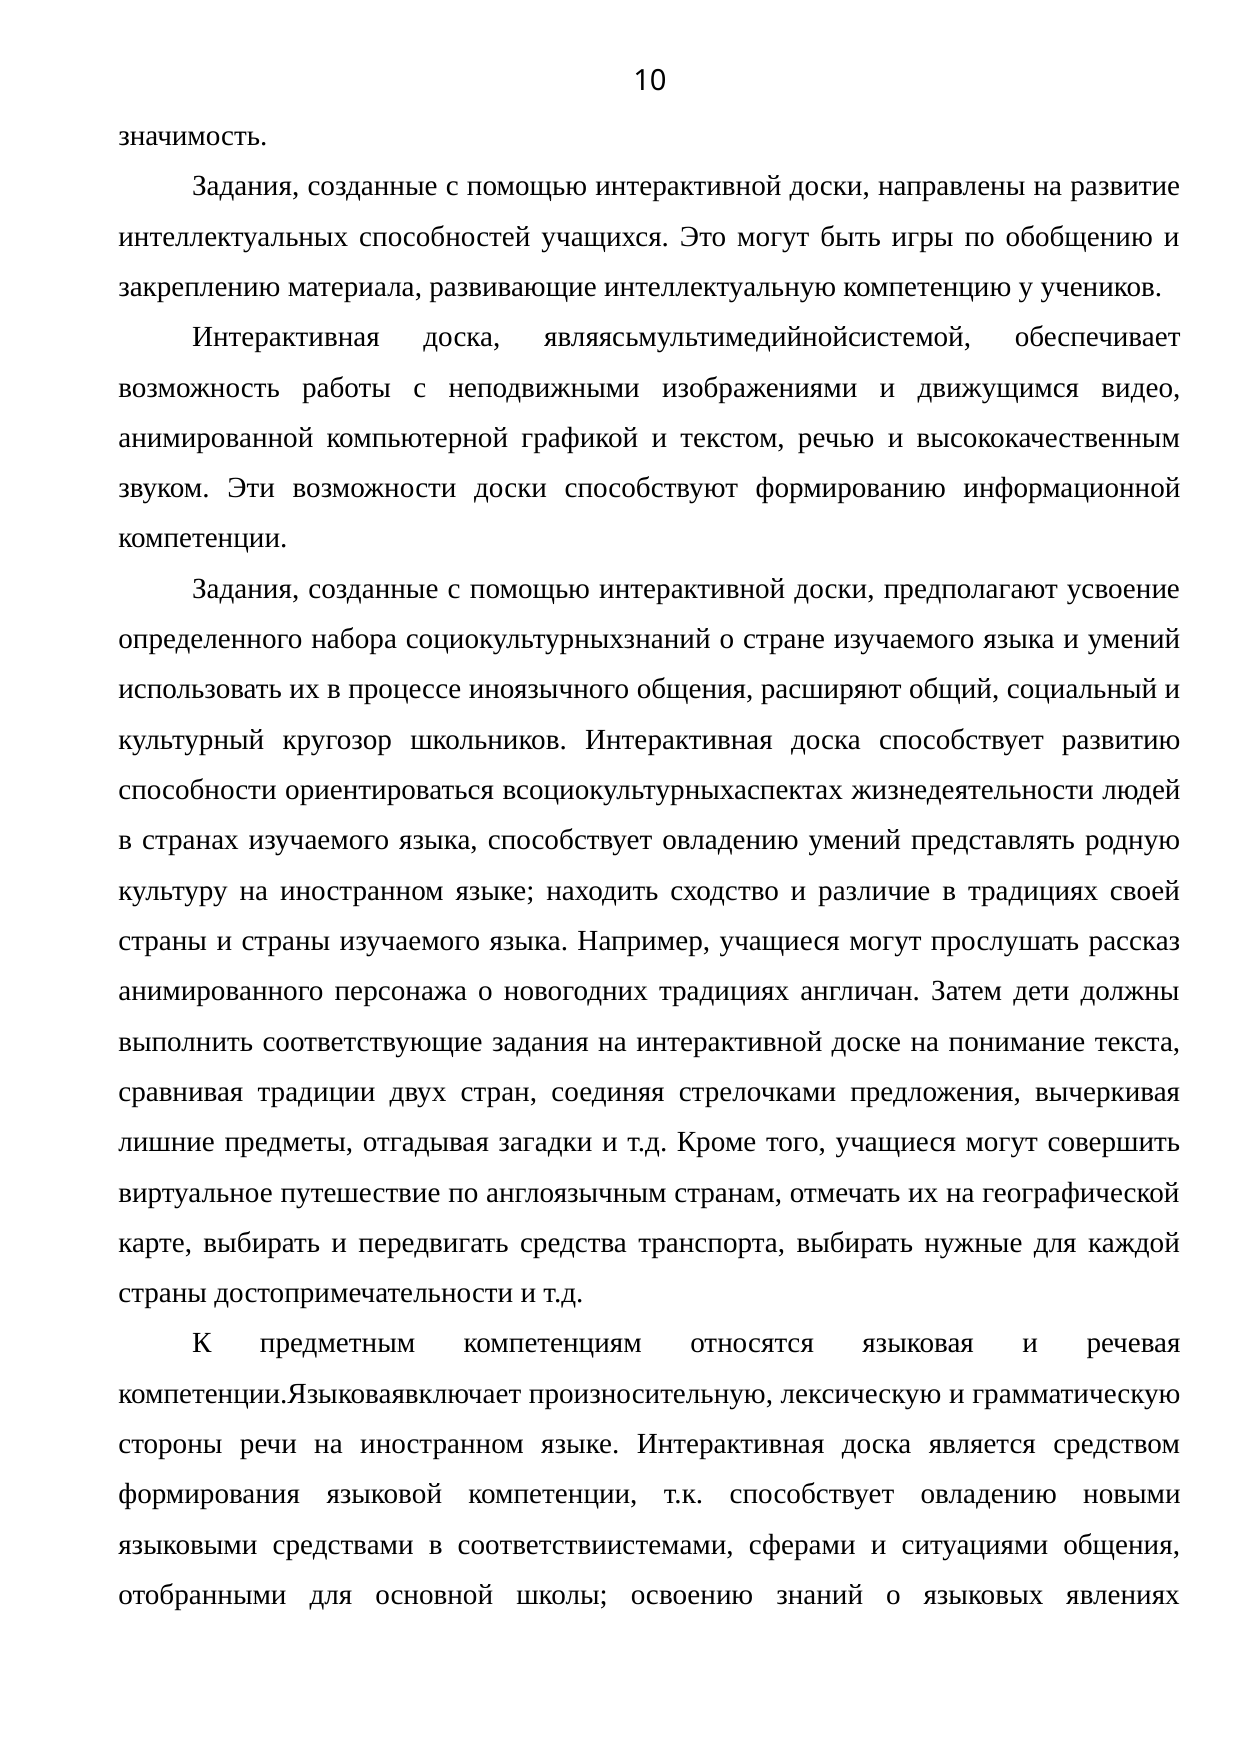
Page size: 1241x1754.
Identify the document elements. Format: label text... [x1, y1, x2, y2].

text Задания, созданные с помощью интерактивной доски, предполагают усвоение определенного набора социокультурныхзнаний о стране изучаемого языка и умений использовать их в процессе иноязычного общения, расширяют общий, социальный и культурный кругозор школьников. Интерактивная доска способствует развитию способности ориентироваться всоциокультурныхаспектах жизнедеятельности людей в странах изучаемого языка, способствует овладению умений представлять родную культуру на иностранном языке; находить сходство и различие в традициях своей страны и страны изучаемого языка. Например, учащиеся могут прослушать рассказ анимированного персонажа о новогодних традициях англичан. Затем дети должны выполнить соответствующие задания на интерактивной доске на понимание текста, сравнивая традиции двух стран, соединяя стрелочками предложения, вычеркивая лишние предметы, отгадывая загадки и т.д. Кроме того, учащиеся могут совершить виртуальное путешествие по англоязычным странам, отмечать их на географической карте, выбирать и передвигать средства транспорта, выбирать нужные для каждой страны достопримечательности и т.д. [118, 571, 1181, 1309]
text Задания, созданные с помощью интерактивной доски, направлены на развитие интеллектуальных способностей учащихся. Это могут быть игры по обобщению и закреплению материала, развивающие интеллектуальную компетенцию у учеников. [118, 168, 1181, 303]
text значимость. [118, 118, 1181, 152]
text К предметным компетенциям относятся языковая и речевая компетенции.Языковаявключает произносительную, лексическую и грамматическую стороны речи на иностранном языке. Интерактивная доска является средством формирования языковой компетенции, т.к. способствует овладению новыми языковыми средствами в соответствииcтемами, сферами и ситуациями общения, отобранными для основной школы; освоению знаний о языковых явлениях [118, 1326, 1181, 1611]
text Интерактивная доска, являясьмультимедийнойсистемой, обеспечивает возможность работы с неподвижными изображениями и движущимся видео, анимированной компьютерной графикой и текстом, речью и высококачественным звуком. Эти возможности доски способствуют формированию информационной компетенции. [118, 319, 1181, 554]
